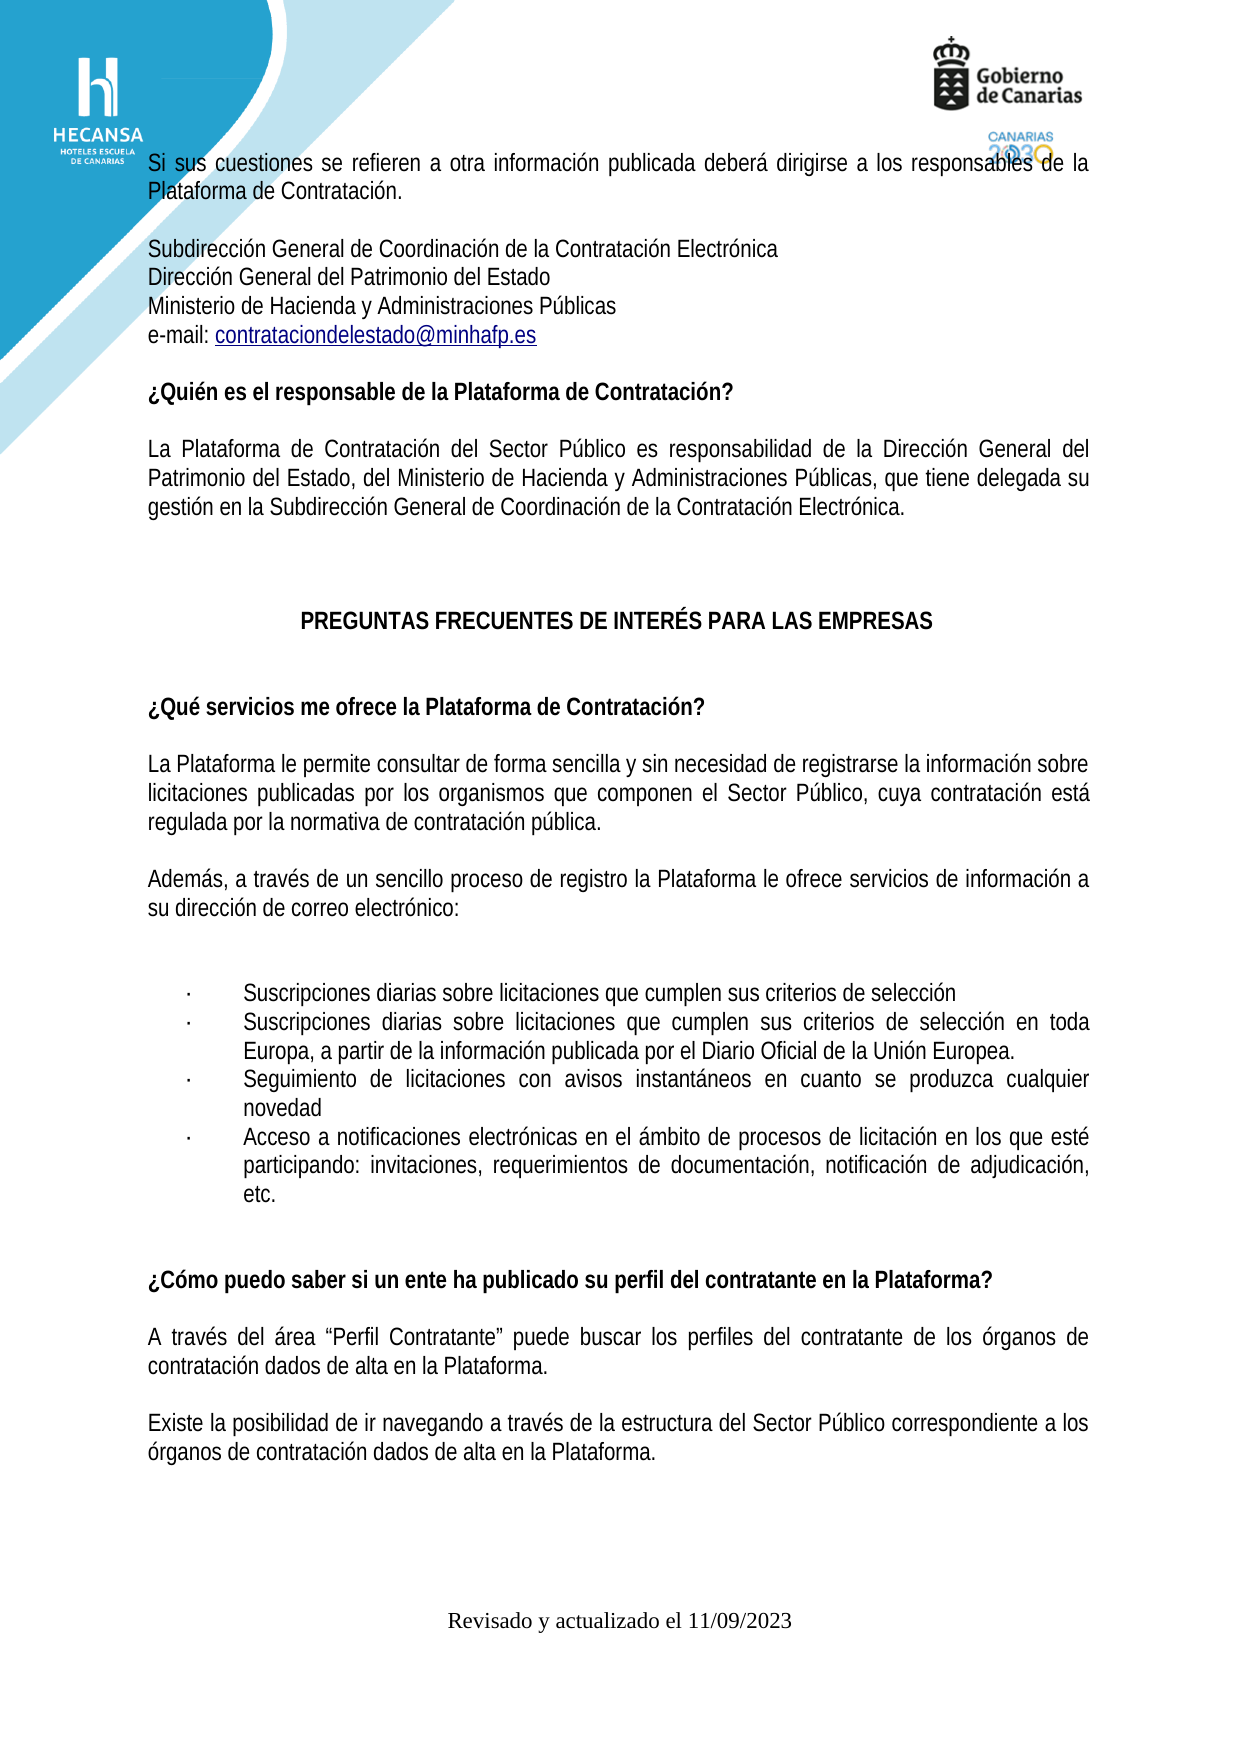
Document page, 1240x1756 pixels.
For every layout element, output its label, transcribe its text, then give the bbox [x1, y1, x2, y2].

text La Plataforma de Contratación del Sector Público es responsabilidad de la Dirección General del Patrimonio del Estado, del Ministerio de Hacienda y Administraciones Públicas, que tiene delegada su gestión en la Subdirección General de Coordinación de la Contratación Electrónica. [148, 434, 1092, 520]
text PREGUNTAS FRECUENTES DE INTERÉS PARA LAS EMPRESAS [148, 606, 1092, 635]
text A través del área “Perfil Contratante” puede buscar los perfiles del contratante de los órganos de contratación dados de alta en la Plataforma. [148, 1322, 1092, 1379]
list Suscripciones diarias sobre licitaciones que cumplen sus criterios de selección [185, 978, 1092, 1007]
text e-mail: contrataciondelestado@minhafp.es [148, 319, 1092, 348]
text Si sus cuestiones se refieren a otra información publicada deberá dirigirse a los responsables de la Plataforma de Contratación. [157, 148, 234, 205]
text Si sus cuestiones se refieren a otra información publicada deberá dirigirse a los responsables de la Plataforma de Contratación. [251, 148, 1092, 205]
text Existe la posibilidad de ir navegando a través de la estructura del Sector Público correspondiente a los órganos de contratación dados de alta en la Plataforma. [148, 1408, 1092, 1465]
text Subdirección General de Coordinación de la Contratación Electrónica [194, 234, 1092, 262]
text Además, a través de un sencillo proceso de registro la Plataforma le ofrece servicios de información a su dirección de correo electrónico: [148, 864, 1092, 921]
text ¿Cómo puedo saber si un ente ha publicado su perfil del contratante en la Plataforma? [148, 1265, 1092, 1293]
list Suscripciones diarias sobre licitaciones que cumplen sus criterios de selección en toda Europa, a partir de la información publicada por el Diario Oficial de la Unión Europea. [185, 1007, 1092, 1064]
text La Plataforma le permite consultar de forma sencilla y sin necesidad de registrarse la información sobre licitaciones publicadas por los organismos que componen el Sector Público, cuya contratación está regulada por la normativa de contratación pública. [148, 749, 1092, 835]
list Acceso a notificaciones electrónicas en el ámbito de procesos de licitación en los que esté participando: invitaciones, requerimientos de documentación, notificación de adjudicación, etc. [185, 1122, 1092, 1208]
list Seguimiento de licitaciones con avisos instantáneos en cuanto se produzca cualquier novedad [185, 1064, 1092, 1122]
text Ministerio de Hacienda y Administraciones Públicas [148, 291, 1092, 319]
text Dirección General del Patrimonio del Estado [165, 262, 1092, 291]
text ¿Quién es el responsable de la Plataforma de Contratación? [148, 377, 1092, 406]
text ¿Qué servicios me ofrece la Plataforma de Contratación? [148, 692, 1092, 721]
